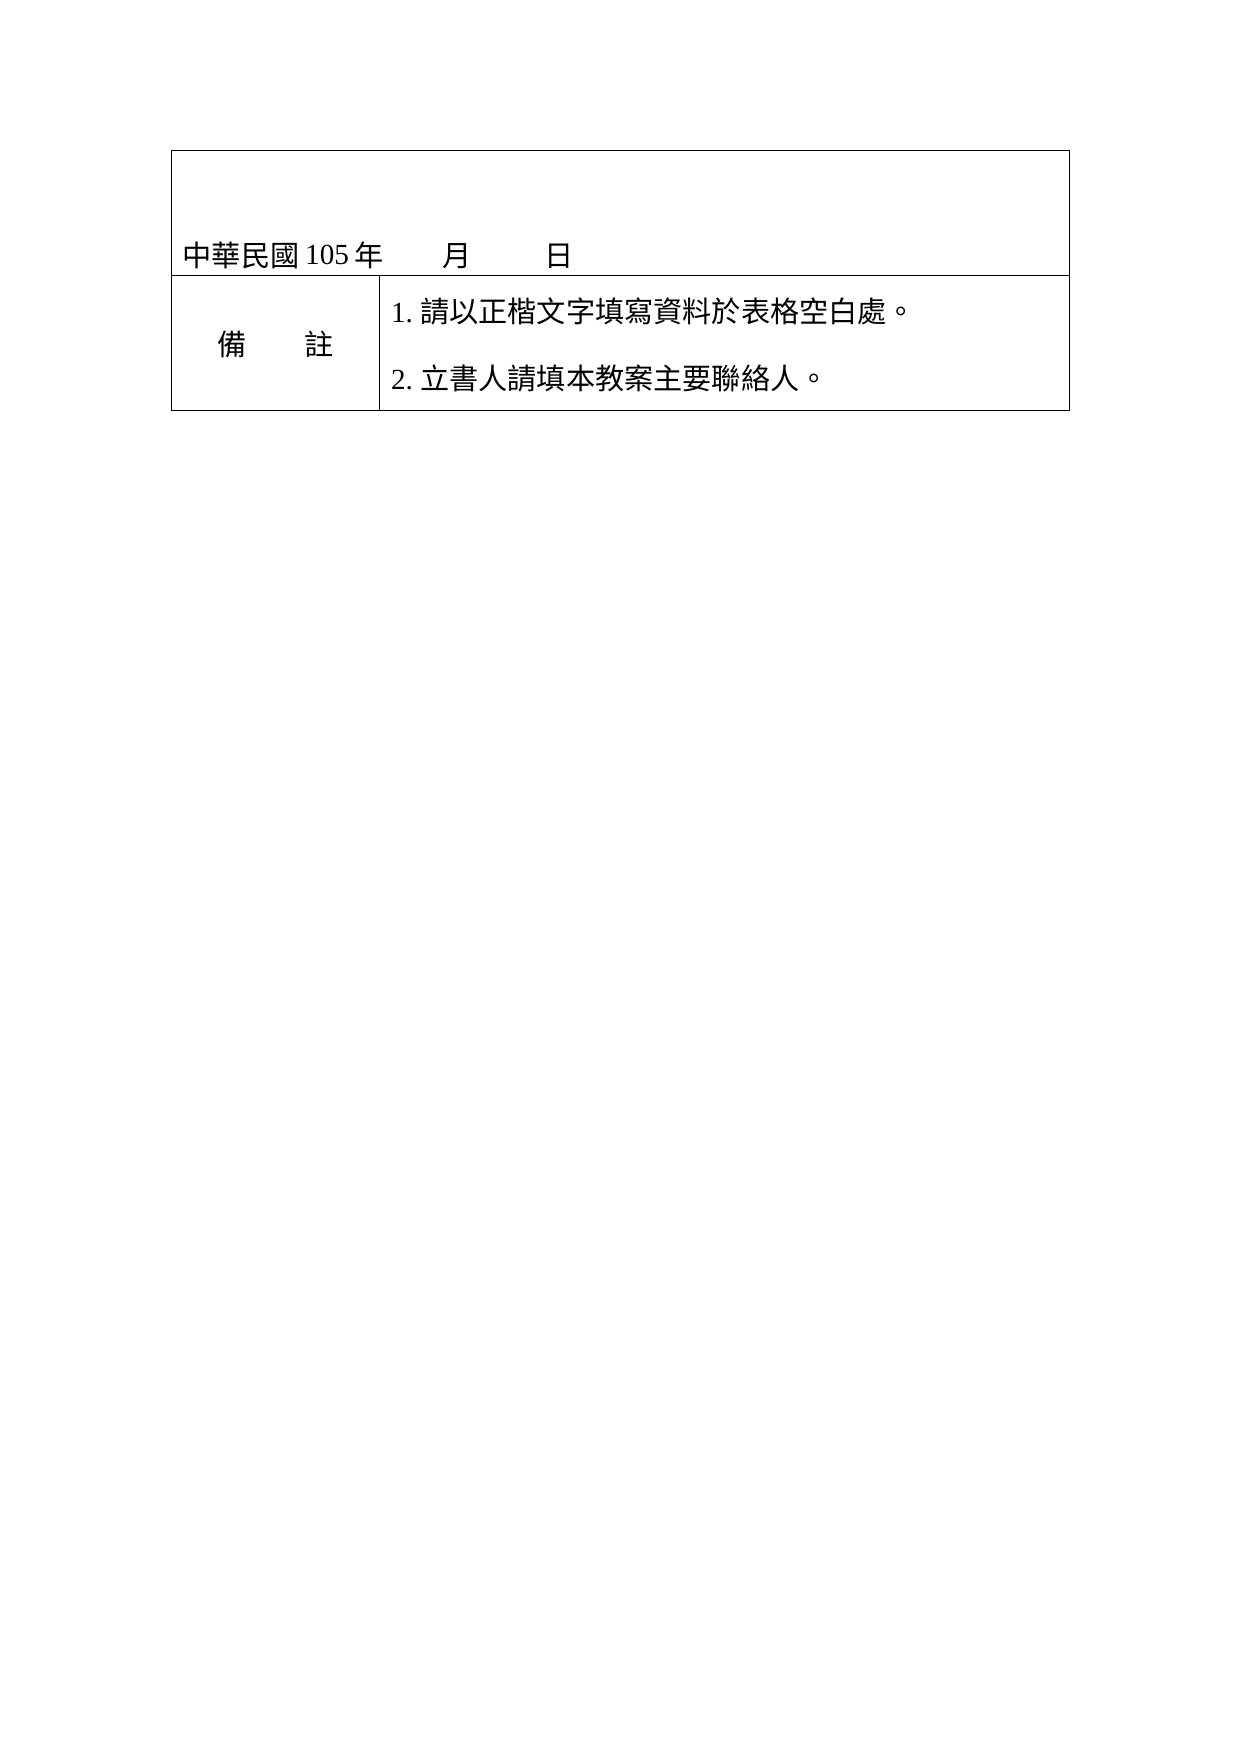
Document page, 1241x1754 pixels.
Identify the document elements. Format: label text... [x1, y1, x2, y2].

table_cell 1. 請以正楷文字填寫資料於表格空白處。 2. 立書人請填本教案主要聯絡人。 [380, 276, 1069, 410]
table_cell 中華民國105年 月 日 [172, 151, 1069, 275]
table_cell 備 註 [172, 276, 379, 410]
